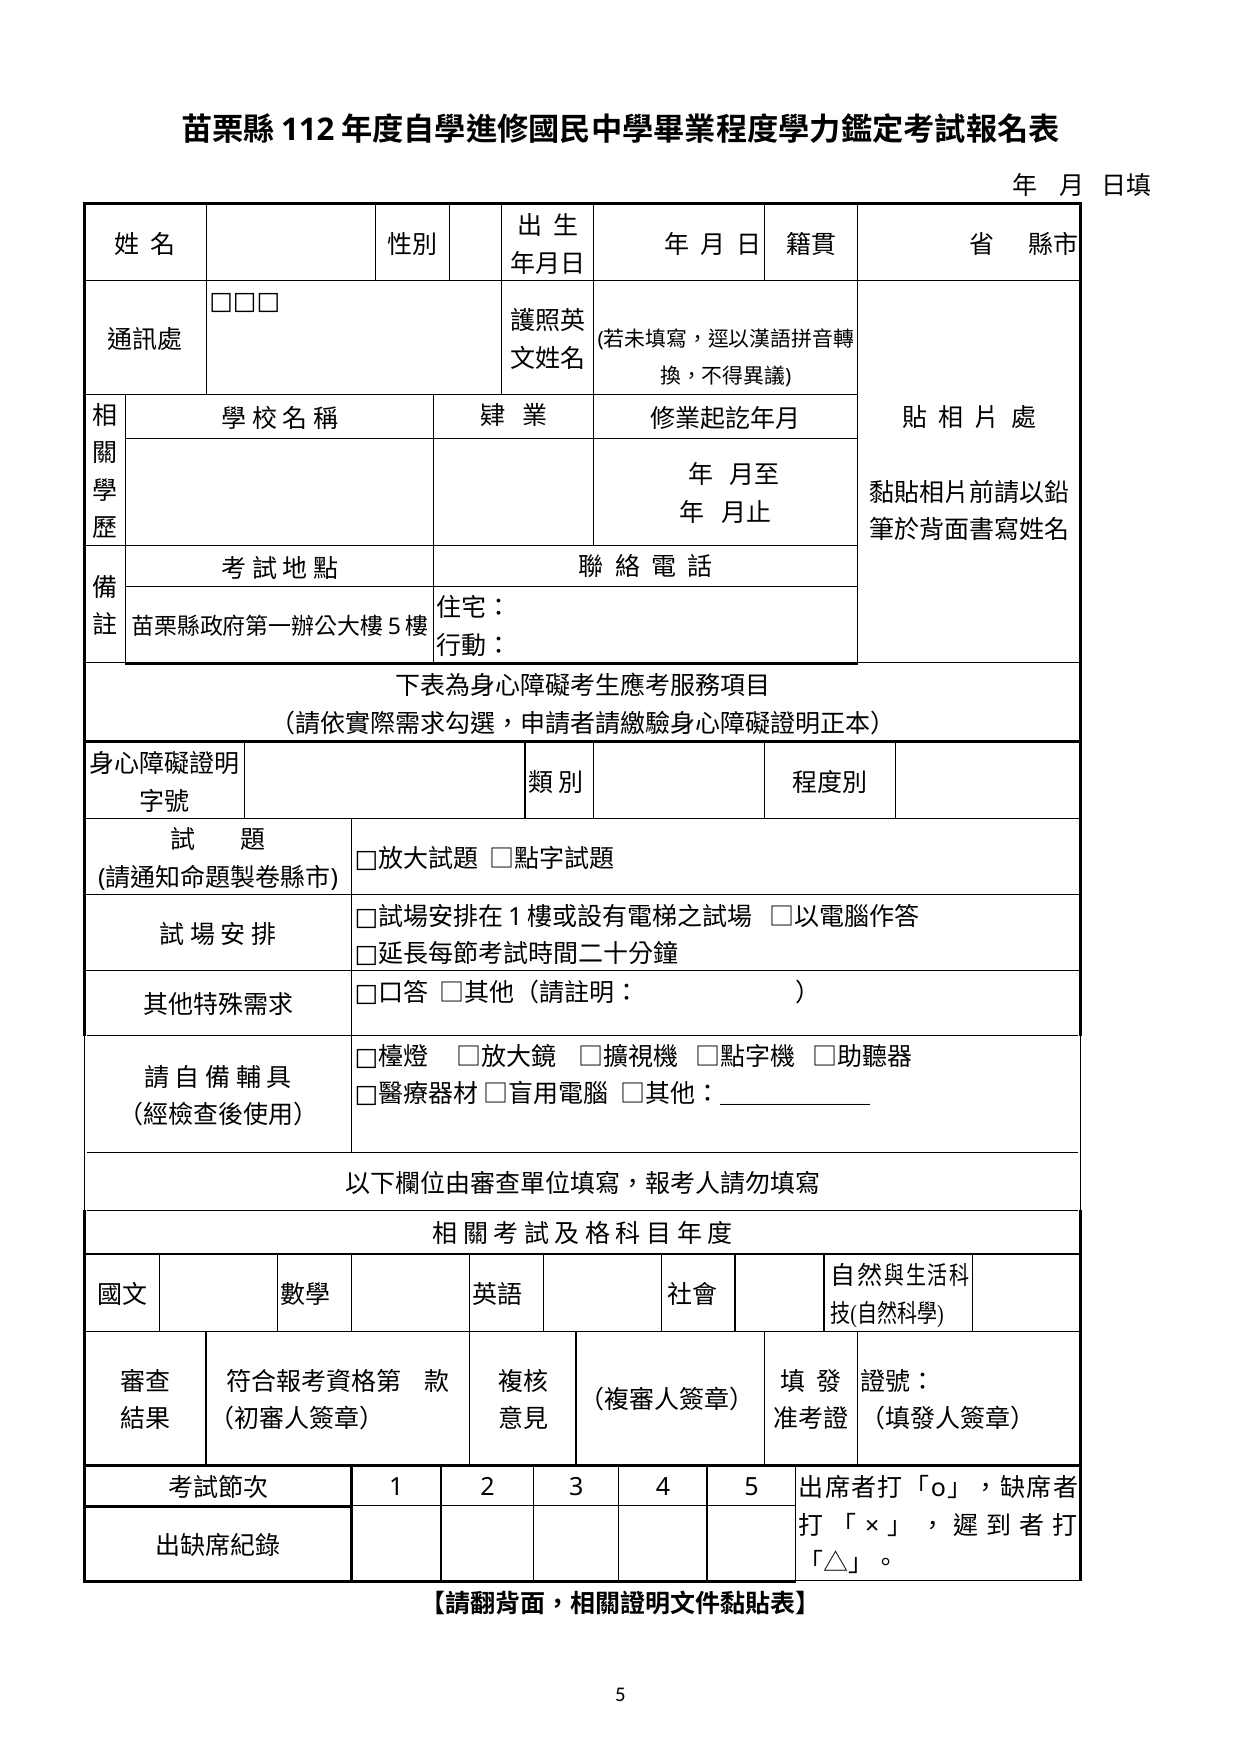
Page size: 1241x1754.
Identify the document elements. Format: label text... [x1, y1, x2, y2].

table_cell 試 場 安 排 [86, 895, 351, 970]
table_header [450, 205, 501, 280]
table_cell [736, 1255, 823, 1331]
table_cell □□□ [207, 281, 501, 394]
table_cell 苗栗縣政府第一辦公大樓5樓 [126, 587, 433, 662]
table_cell □試場安排在1樓或設有電梯之試場 □以電腦作答 □延長每節考試時間二十分鐘 [352, 895, 1079, 970]
table_cell （複審人簽章） [577, 1332, 764, 1464]
table_cell 其他特殊需求 [86, 971, 351, 1035]
table_cell 2 [442, 1467, 533, 1505]
table_cell 通訊處 [86, 281, 206, 394]
table_cell 數學 [278, 1255, 351, 1331]
table_header 出 生 年月日 [502, 205, 593, 280]
table_cell [160, 1255, 277, 1331]
table_cell 身心障礙證明字號 [86, 743, 244, 818]
table_cell 國文 [86, 1255, 159, 1331]
table_cell 下表為身心障礙考生應考服務項目 （請依實際需求勾選，申請者請繳驗身心障礙證明正本） [86, 663, 1079, 740]
table_cell [352, 1255, 469, 1331]
table_cell [896, 743, 1079, 818]
table_cell 審查 結果 [86, 1332, 205, 1464]
table_cell 相 關 考 試 及 格 科 目 年 度 [86, 1210, 1079, 1253]
table_cell [434, 439, 593, 545]
table_cell 備註 [86, 546, 125, 662]
table_cell [973, 1255, 1079, 1331]
table_cell [353, 1506, 440, 1580]
table_cell 證號： （填發人簽章） [858, 1332, 1079, 1464]
table_cell 5 [708, 1467, 795, 1505]
table_cell 4 [619, 1467, 706, 1505]
table_cell □放大試題 □點字試題 [352, 819, 1079, 894]
table_cell 自然與生活科技(自然科學) [825, 1255, 972, 1331]
table_cell □檯燈 □放大鏡 □擴視機 □點字機 □助聽器 □醫療器材 □盲用電腦 □其他：＿＿＿＿＿＿ [352, 1035, 1080, 1152]
table_cell [544, 1255, 661, 1331]
table_cell [126, 439, 433, 545]
table_cell 年 月至 年 月止 [594, 439, 857, 545]
table_cell □口答 □其他（請註明： ） [352, 971, 1079, 1035]
table_cell 考 試 地 點 [126, 546, 433, 586]
table_header 籍貫 [765, 205, 857, 280]
table_cell 貼 相 片 處 黏貼相片前請以鉛筆於背面書寫姓名 [858, 281, 1079, 662]
table_cell 請 自 備 輔 具 （經檢查後使用） [85, 1036, 351, 1152]
table_header 姓 名 [86, 205, 206, 280]
text 年 月 日填 [89, 164, 1152, 202]
text 【請翻背面，相關證明文件黏貼表】 [89, 1583, 1152, 1620]
table_cell 3 [534, 1467, 618, 1505]
table_cell 複核 意見 [470, 1332, 575, 1464]
table_cell 英語 [470, 1255, 543, 1331]
table_cell [594, 743, 764, 818]
table_cell 1 [353, 1467, 440, 1505]
table_cell [708, 1506, 795, 1580]
table_cell 試 題 (請通知命題製卷縣市) [86, 819, 351, 894]
table_cell 社會 [662, 1255, 734, 1331]
table_cell 程度別 [765, 743, 895, 818]
table_header 省 縣市 [858, 205, 1079, 280]
table_header 性別 [376, 205, 449, 280]
table_cell 聯 絡 電 話 [434, 546, 857, 586]
table_cell (若未填寫，逕以漢語拼音轉換，不得異議) [594, 281, 857, 394]
table_cell 符合報考資格第 款 （初審人簽章） [207, 1332, 469, 1464]
table_cell [619, 1506, 706, 1580]
table_cell 護照英文姓名 [502, 281, 593, 394]
table_header 年 月 日 [594, 205, 764, 280]
table_cell 出缺席紀錄 [86, 1508, 350, 1580]
text 苗栗縣112年度自學進修國民中學畢業程度學力鑑定考試報名表 [89, 89, 1152, 164]
table_cell 相關學歷 [86, 395, 125, 545]
table_cell [534, 1506, 618, 1580]
table_cell [245, 743, 524, 818]
table_cell 肄 業 [434, 395, 593, 438]
table_cell 出席者打「o」，缺席者打「×」，遲到者打「△」。 [796, 1467, 1079, 1580]
table_cell 填 發 准考證 [765, 1332, 857, 1464]
table_cell 修業起訖年月 [594, 395, 857, 438]
table_cell 住宅： 行動： [434, 587, 857, 662]
table_cell [442, 1506, 533, 1580]
table_cell 以下欄位由審查單位填寫，報考人請勿填寫 [85, 1152, 1080, 1209]
table_cell 類 別 [526, 743, 593, 818]
table_header [207, 205, 375, 280]
table_cell 考試節次 [86, 1467, 350, 1505]
table_cell 學 校 名 稱 [126, 395, 433, 438]
